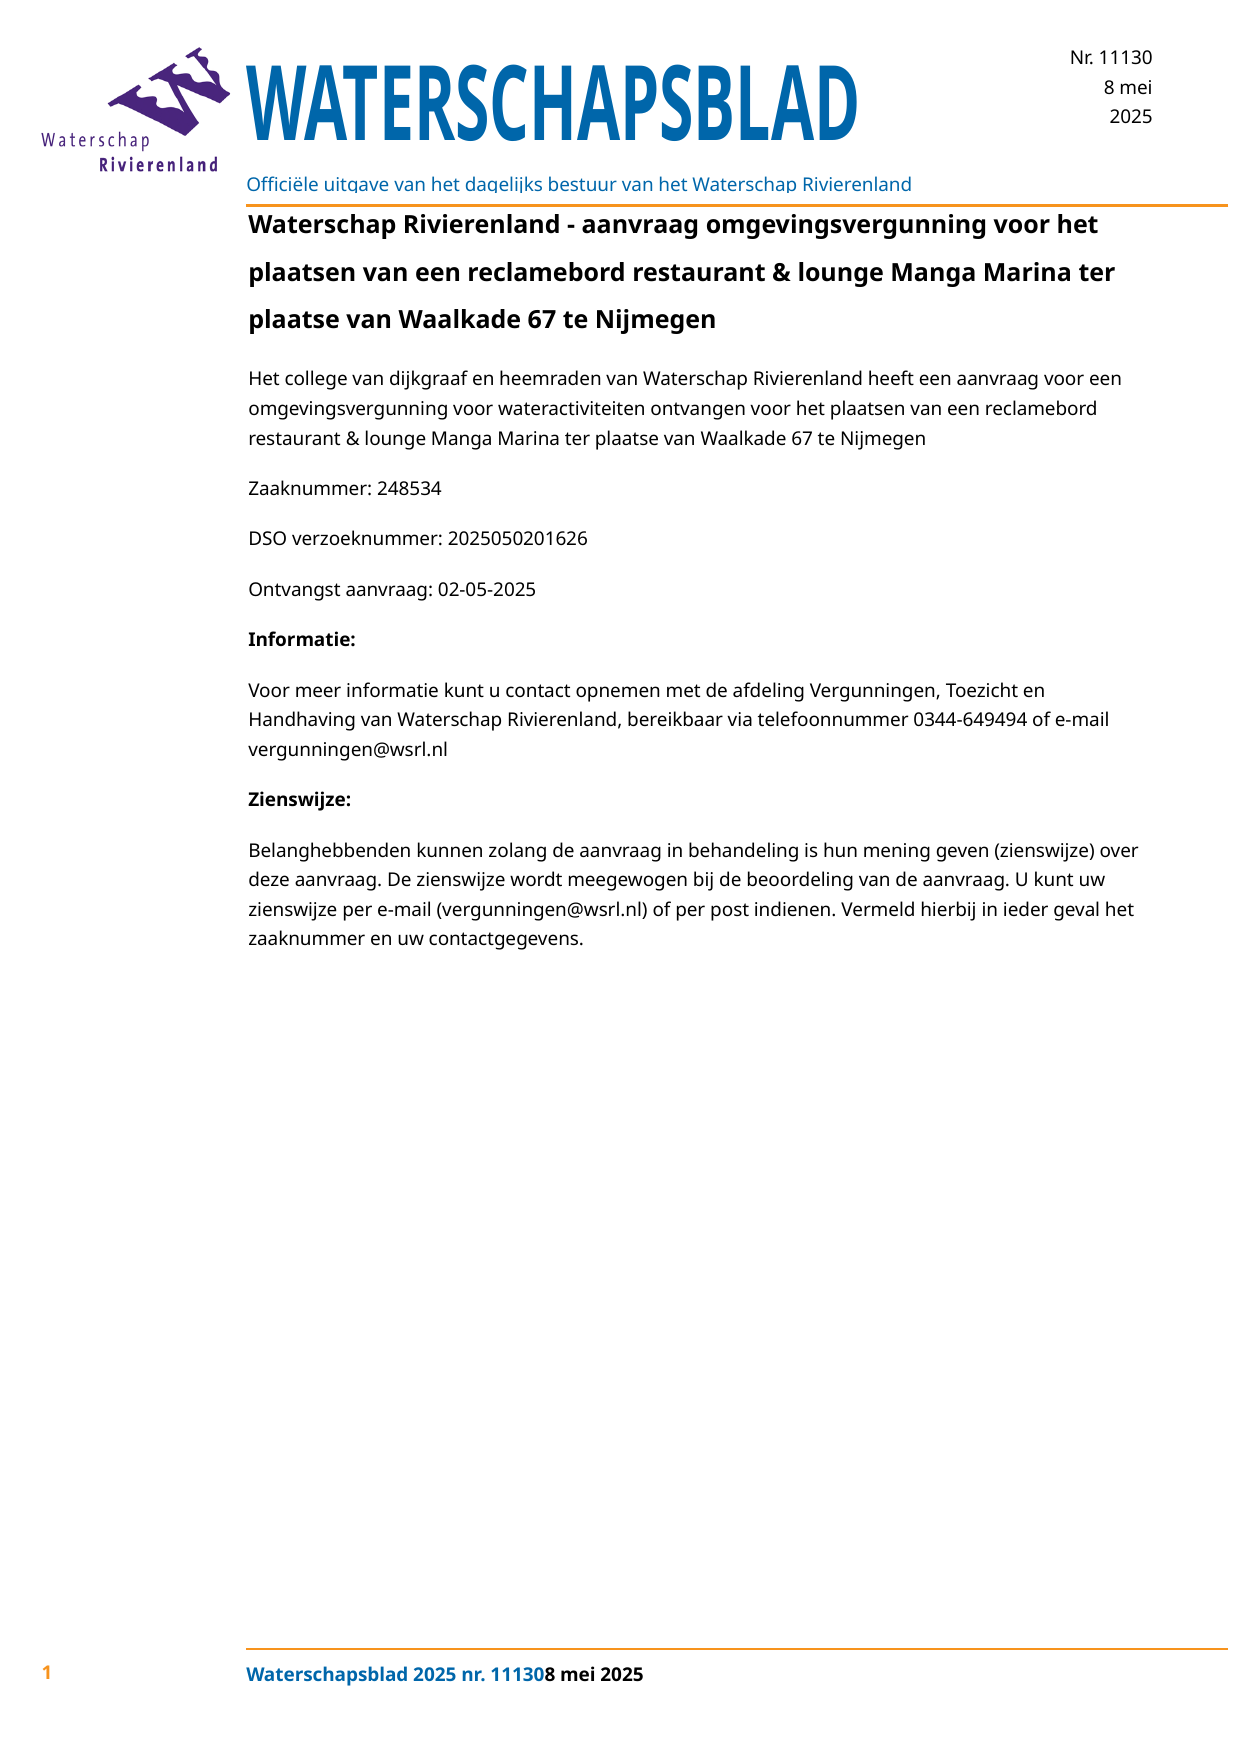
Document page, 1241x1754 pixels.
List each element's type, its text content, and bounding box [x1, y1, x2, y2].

text DSO verzoeknummer: 2025050201626 [248, 526, 1152, 551]
text Zaaknummer: 248534 [248, 475, 1152, 501]
text Zienswijze: [248, 786, 1152, 812]
text Belanghebbenden kunnen zolang de aanvraag in behandeling is hun mening geven (zienswijze) over deze aanvraag. De zienswijze wordt meegewogen bij de beoordeling van de aanvraag. U kunt uw zienswijze per e-mail (vergunningen@wsrl.nl) of per post indienen. Vermeld hierbij in ieder geval het zaaknummer en uw contactgegevens. [248, 837, 1152, 951]
text Het college van dijkgraaf en heemraden van Waterschap Rivierenland heeft een aanvraag voor een omgevingsvergunning voor wateractiviteiten ontvangen voor het plaatsen van een reclamebord restaurant & lounge Manga Marina ter plaatse van Waalkade 67 te Nijmegen [248, 366, 1152, 450]
picture [41, 47, 231, 172]
text Ontvangst aanvraag: 02-05-2025 [248, 576, 1152, 602]
text Voor meer informatie kunt u contact opnemen met de afdeling Vergunningen, Toezicht en Handhaving van Waterschap Rivierenland, bereikbaar via telefoonnummer 0344-649494 of e-mail vergunningen@wsrl.nl [248, 677, 1152, 762]
text Informatie: [248, 626, 1152, 652]
text Waterschap Rivierenland - aanvraag omgevingsvergunning voor het plaatsen van een reclamebord restaurant & lounge Manga Marina ter plaatse van Waalkade 67 te Nijmegen [248, 207, 1152, 336]
